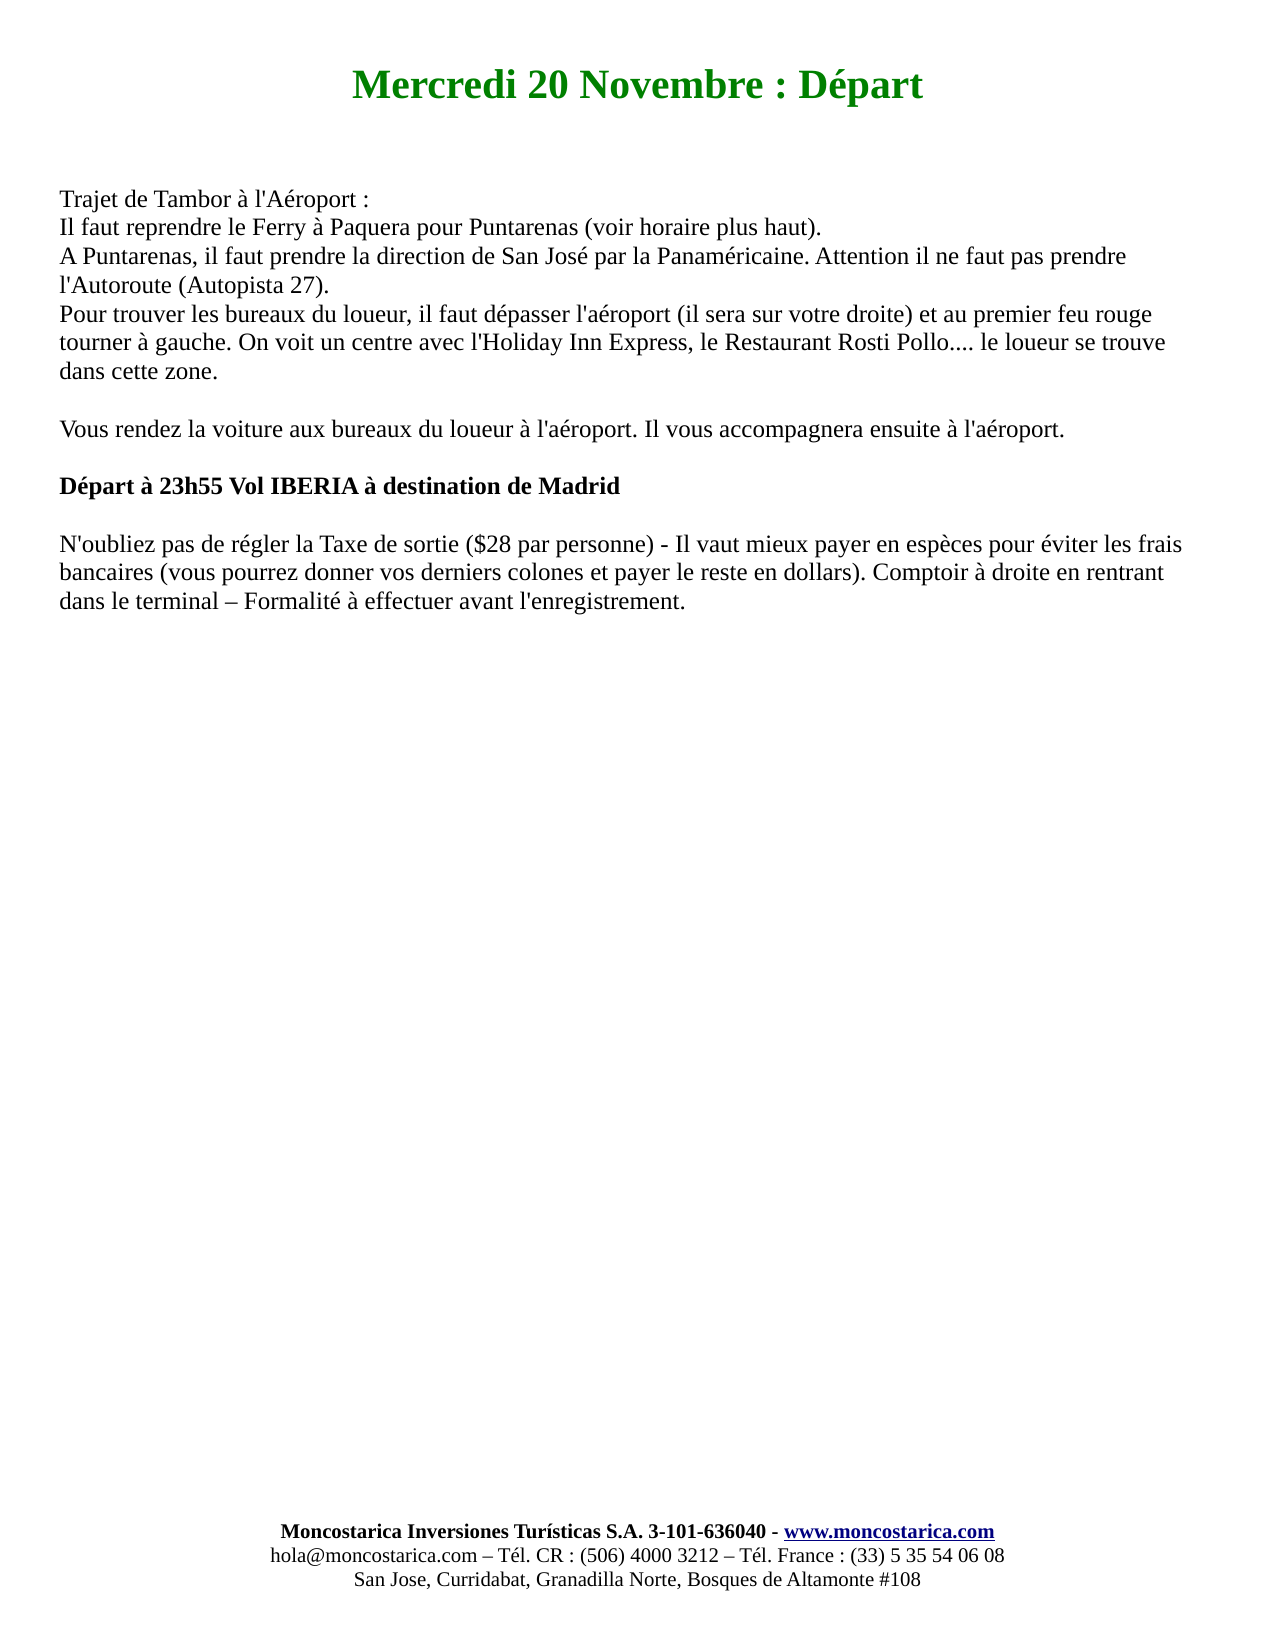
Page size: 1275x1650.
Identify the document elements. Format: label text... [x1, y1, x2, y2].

text Trajet de Tambor à l'Aéroport : [59, 184, 1216, 212]
text Départ à 23h55 Vol IBERIA à destination de Madrid [59, 471, 1216, 500]
text Mercredi 20 Novembre : Départ [59, 59, 1216, 107]
text Vous rendez la voiture aux bureaux du loueur à l'aéroport. Il vous accompagnera ensuite à l'aéroport. [59, 414, 1216, 442]
text N'oubliez pas de régler la Taxe de sortie ($28 par personne) - Il vaut mieux payer en espèces pour éviter les frais bancaires (vous pourrez donner vos derniers colones et payer le reste en dollars). Comptoir à droite en rentrant dans le terminal – Formalité à effectuer avant l'enregistrement. [59, 529, 1216, 615]
text A Puntarenas, il faut prendre la direction de San José par la Panaméricaine. Attention il ne faut pas prendre l'Autoroute (Autopista 27). [59, 241, 1216, 299]
text Il faut reprendre le Ferry à Paquera pour Puntarenas (voir horaire plus haut). [59, 212, 1216, 241]
text Pour trouver les bureaux du loueur, il faut dépasser l'aéroport (il sera sur votre droite) et au premier feu rouge tourner à gauche. On voit un centre avec l'Holiday Inn Express, le Restaurant Rosti Pollo.... le loueur se trouve dans cette zone. [59, 299, 1216, 385]
